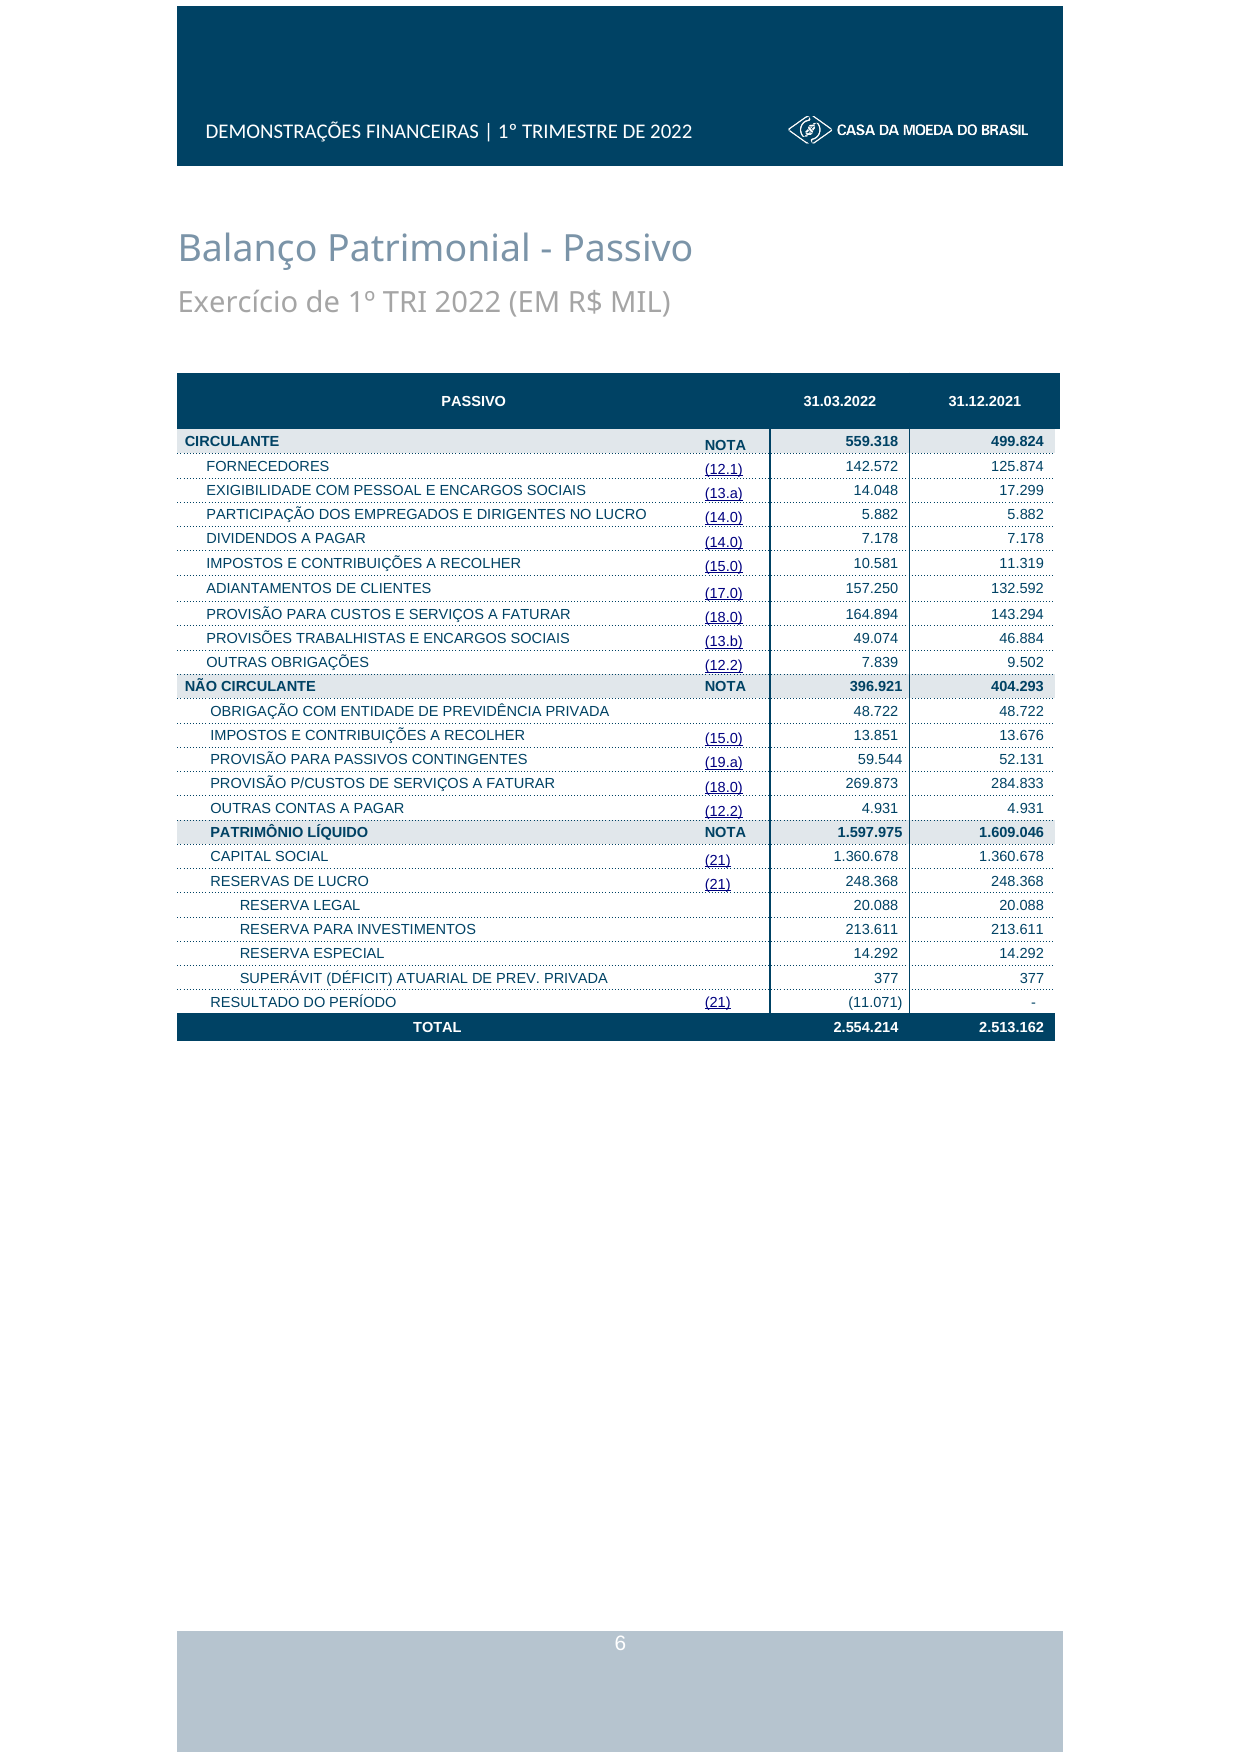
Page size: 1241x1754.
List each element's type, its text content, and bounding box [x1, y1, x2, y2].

table_cell CAPITAL SOCIAL [177, 844, 697, 868]
table_cell [1055, 698, 1060, 722]
table_cell [1055, 453, 1060, 477]
table_cell (14.0) [697, 526, 769, 550]
table_cell 132.592 [910, 575, 1055, 601]
table_cell [697, 892, 769, 917]
table_header 31.03.2022 [771, 373, 909, 429]
table_cell TOTAL [177, 1013, 697, 1041]
table_cell 1.360.678 [910, 844, 1055, 868]
table_cell 5.882 [771, 502, 909, 526]
table_cell 284.833 [910, 771, 1055, 795]
table_cell 377 [771, 965, 909, 989]
table_cell 48.722 [910, 698, 1055, 722]
table_cell 13.676 [910, 723, 1055, 747]
table_cell PARTICIPAÇÃO DOS EMPREGADOS E DIRIGENTES NO LUCRO [177, 502, 697, 526]
table_cell ADIANTAMENTOS DE CLIENTES [177, 575, 697, 601]
table_cell 9.502 [910, 650, 1055, 674]
table_cell RESERVA ESPECIAL [177, 941, 697, 965]
table_cell [1055, 747, 1060, 771]
table_cell (13.a) [697, 478, 769, 502]
table_cell 1.597.975 [771, 820, 909, 844]
table_cell [1055, 892, 1060, 917]
table_cell [1055, 1013, 1060, 1041]
table_cell NOTA [697, 820, 769, 844]
table_cell [1055, 429, 1060, 453]
table_cell 52.131 [910, 747, 1055, 771]
table_cell [697, 917, 769, 941]
table_cell 20.088 [910, 892, 1055, 917]
table_cell 499.824 [910, 429, 1055, 453]
table_cell (21) [697, 989, 769, 1013]
table_cell 4.931 [910, 795, 1055, 819]
table_cell [1055, 965, 1060, 989]
table_cell NOTA [697, 429, 769, 453]
table_cell PROVISÃO P/CUSTOS DE SERVIÇOS A FATURAR [177, 771, 697, 795]
table_cell CIRCULANTE [177, 429, 697, 453]
table_cell 14.048 [771, 478, 909, 502]
table_cell 7.178 [771, 526, 909, 550]
table_cell [1055, 844, 1060, 868]
table_cell 213.611 [771, 917, 909, 941]
table_cell [1055, 820, 1060, 844]
table_cell 2.513.162 [910, 1013, 1055, 1041]
table_cell 404.293 [910, 674, 1055, 698]
table_cell (19.a) [697, 747, 769, 771]
table_cell 396.921 [771, 674, 909, 698]
table_cell [1055, 650, 1060, 674]
subtitle Balanço Patrimonial - Passivo [177, 222, 1063, 273]
table_cell (11.071) [771, 989, 909, 1013]
table_cell 10.581 [771, 550, 909, 574]
table_cell [697, 965, 769, 989]
table_cell 49.074 [771, 625, 909, 649]
table_cell [1055, 575, 1060, 601]
table_cell SUPERÁVIT (DÉFICIT) ATUARIAL DE PREV. PRIVADA [177, 965, 697, 989]
table_cell OBRIGAÇÃO COM ENTIDADE DE PREVIDÊNCIA PRIVADA [177, 698, 697, 722]
table_cell IMPOSTOS E CONTRIBUIÇÕES A RECOLHER [177, 723, 697, 747]
table_cell 157.250 [771, 575, 909, 601]
table_cell 7.839 [771, 650, 909, 674]
table_cell 377 [910, 965, 1055, 989]
table_cell 46.884 [910, 625, 1055, 649]
table_cell 248.368 [771, 868, 909, 892]
table_cell RESULTADO DO PERÍODO [177, 989, 697, 1013]
table_cell 142.572 [771, 453, 909, 477]
table_cell [1055, 989, 1060, 1013]
table_header PASSIVO [177, 373, 769, 429]
table_cell 48.722 [771, 698, 909, 722]
table_cell FORNECEDORES [177, 453, 697, 477]
table_cell 20.088 [771, 892, 909, 917]
table_cell 59.544 [771, 747, 909, 771]
table_cell 4.931 [771, 795, 909, 819]
table_cell PROVISÕES TRABALHISTAS E ENCARGOS SOCIAIS [177, 625, 697, 649]
table_cell 1.360.678 [771, 844, 909, 868]
table_cell [697, 1013, 769, 1041]
table_cell 164.894 [771, 601, 909, 625]
table_cell [1055, 550, 1060, 574]
table_cell (15.0) [697, 723, 769, 747]
table_cell (18.0) [697, 771, 769, 795]
table_cell [1055, 917, 1060, 941]
table_cell 213.611 [910, 917, 1055, 941]
table_cell 11.319 [910, 550, 1055, 574]
table_cell 559.318 [771, 429, 909, 453]
table_cell 14.292 [910, 941, 1055, 965]
table_cell (21) [697, 844, 769, 868]
table_cell 14.292 [771, 941, 909, 965]
table_cell 248.368 [910, 868, 1055, 892]
table_cell 2.554.214 [771, 1013, 909, 1041]
table_cell (15.0) [697, 550, 769, 574]
table_cell 269.873 [771, 771, 909, 795]
table_cell (12.1) [697, 453, 769, 477]
table_cell [1055, 625, 1060, 649]
table_cell NÃO CIRCULANTE [177, 674, 697, 698]
table_cell EXIGIBILIDADE COM PESSOAL E ENCARGOS SOCIAIS [177, 478, 697, 502]
table_cell [1055, 941, 1060, 965]
table_cell RESERVAS DE LUCRO [177, 868, 697, 892]
table_cell 13.851 [771, 723, 909, 747]
table_cell [1055, 795, 1060, 819]
table_cell [697, 698, 769, 722]
table_cell - [910, 989, 1055, 1013]
table_cell PROVISÃO PARA PASSIVOS CONTINGENTES [177, 747, 697, 771]
table_cell DIVIDENDOS A PAGAR [177, 526, 697, 550]
table_cell [1055, 526, 1060, 550]
table_cell RESERVA PARA INVESTIMENTOS [177, 917, 697, 941]
table_cell (13.b) [697, 625, 769, 649]
table_cell (17.0) [697, 575, 769, 601]
table_cell (12.2) [697, 650, 769, 674]
table_cell 5.882 [910, 502, 1055, 526]
table_cell 17.299 [910, 478, 1055, 502]
table_cell [1055, 478, 1060, 502]
table_cell PATRIMÔNIO LÍQUIDO [177, 820, 697, 844]
table_cell [1055, 723, 1060, 747]
table_cell 1.609.046 [910, 820, 1055, 844]
table_cell [1055, 771, 1060, 795]
table_cell OUTRAS OBRIGAÇÕES [177, 650, 697, 674]
table_cell 125.874 [910, 453, 1055, 477]
table_cell PROVISÃO PARA CUSTOS E SERVIÇOS A FATURAR [177, 601, 697, 625]
table_cell [1055, 674, 1060, 698]
table_cell IMPOSTOS E CONTRIBUIÇÕES A RECOLHER [177, 550, 697, 574]
table_cell [1055, 868, 1060, 892]
table_cell (12.2) [697, 795, 769, 819]
table_cell NOTA [697, 674, 769, 698]
table_cell OUTRAS CONTAS A PAGAR [177, 795, 697, 819]
table_cell [1055, 502, 1060, 526]
table_cell [697, 941, 769, 965]
table_cell [1055, 601, 1060, 625]
table_header 31.12.2021 [910, 373, 1060, 429]
table_cell (18.0) [697, 601, 769, 625]
table_cell (14.0) [697, 502, 769, 526]
table_cell 7.178 [910, 526, 1055, 550]
subtitle Exercício de 1º TRI 2022 (EM R$ MIL) [177, 281, 1063, 321]
table_cell (21) [697, 868, 769, 892]
table_cell RESERVA LEGAL [177, 892, 697, 917]
table_cell 143.294 [910, 601, 1055, 625]
